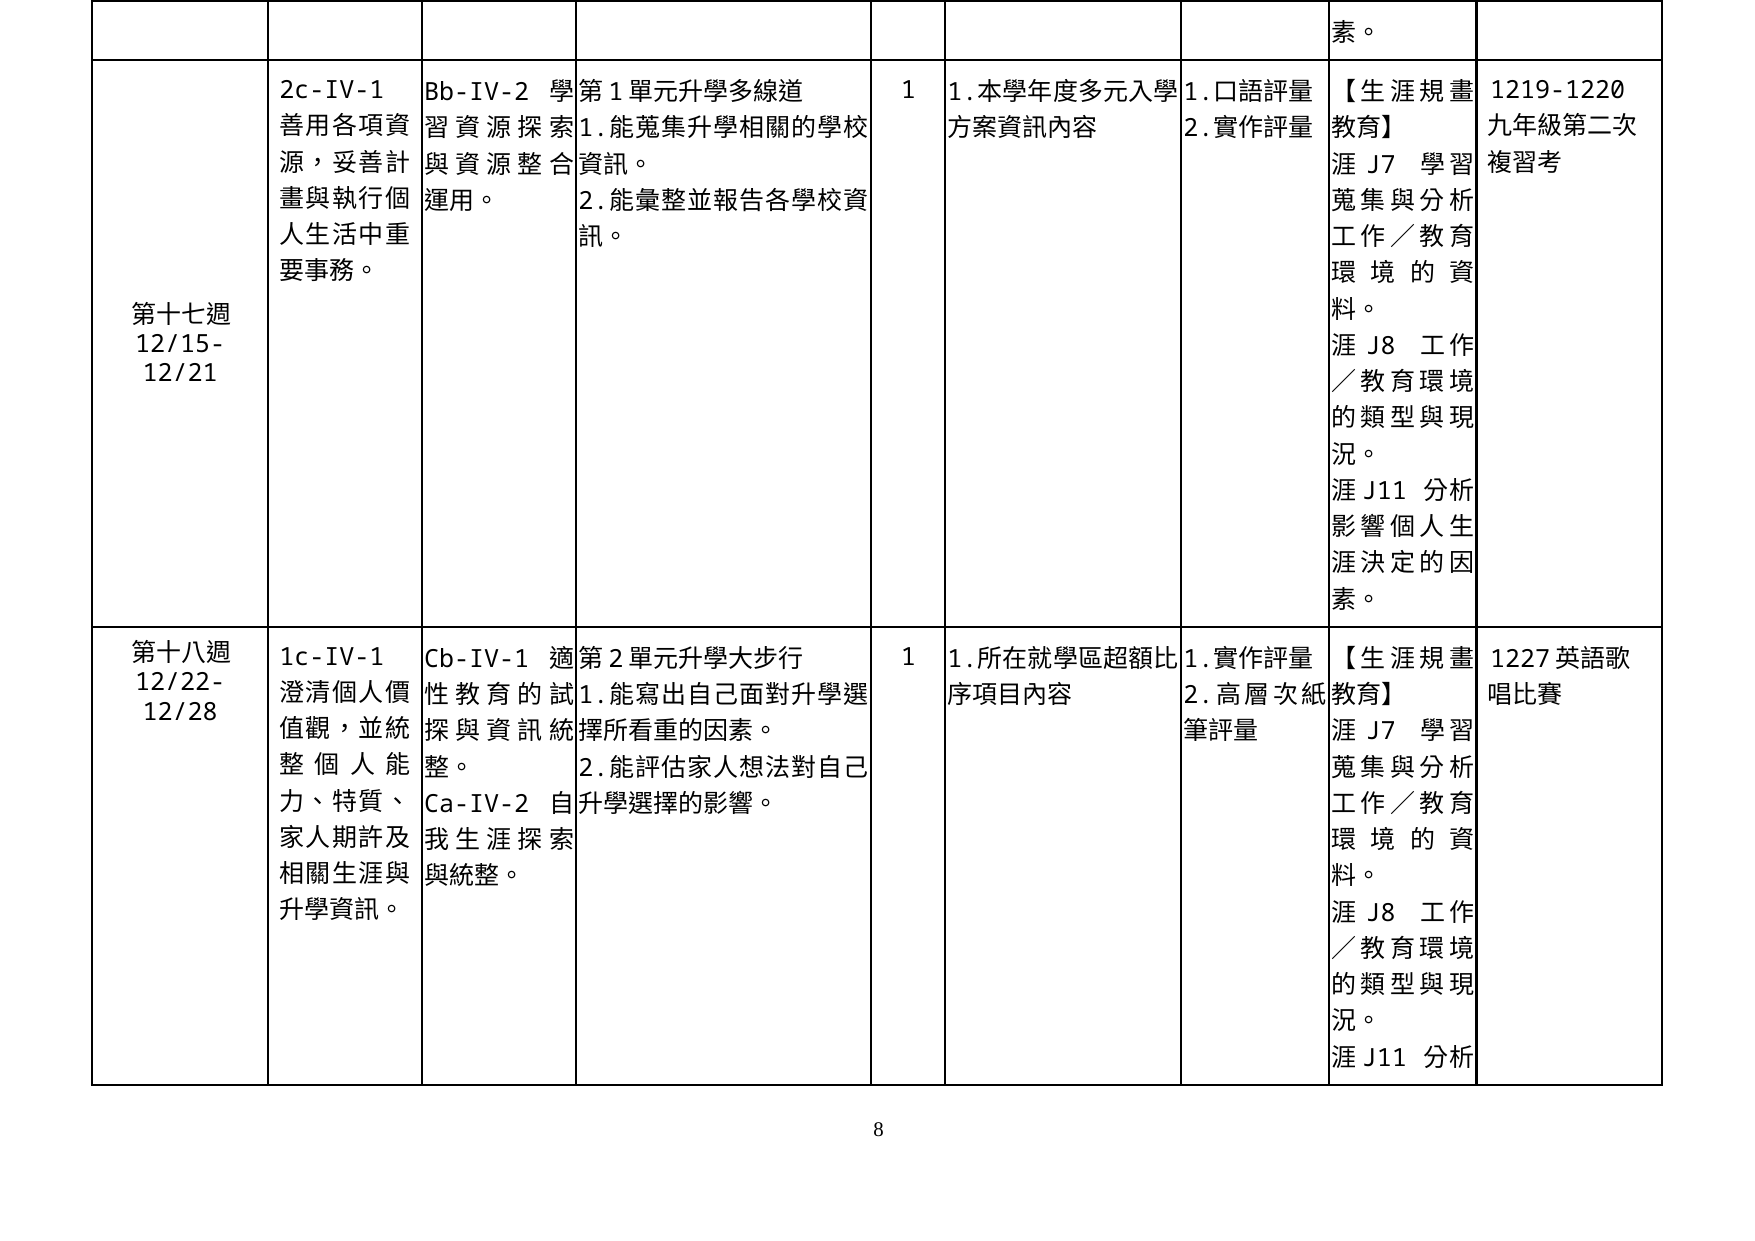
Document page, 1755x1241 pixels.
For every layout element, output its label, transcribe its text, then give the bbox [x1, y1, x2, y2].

table_cell Cb-IV-1 適性教育的試探與資訊統整。 Ca-IV-2 自我生涯探索與統整。 [423, 628, 575, 1084]
table_cell 1c-IV-1 澄清個人價值觀，並統整個人能力、特質、家人期許及相關生涯與升學資訊。 [269, 628, 421, 1084]
table_cell 第2單元升學大步行 1.能寫出自己面對升學選擇所看重的因素。 2.能評估家人想法對自己升學選擇的影響。 [577, 628, 870, 1084]
table_cell [872, 2, 944, 59]
table_cell [93, 2, 267, 59]
table_cell [269, 2, 421, 59]
table_cell [423, 2, 575, 59]
table_cell 1.實作評量 2.高層次紙筆評量 [1182, 628, 1328, 1084]
table_cell 1.本學年度多元入學方案資訊內容 [946, 61, 1180, 626]
table_cell 1.口語評量 2.實作評量 [1182, 61, 1328, 626]
table_cell 素。 [1330, 2, 1475, 59]
table_cell 第1單元升學多線道 1.能蒐集升學相關的學校資訊。 2.能彙整並報告各學校資訊。 [577, 61, 870, 626]
table_cell [1182, 2, 1328, 59]
table_cell 1 [872, 61, 944, 626]
table_cell Bb-IV-2 學習資源探索與資源整合運用。 [423, 61, 575, 626]
table_cell 1227英語歌唱比賽 [1478, 628, 1661, 1084]
table_cell 【生涯規畫教育】 涯J7 學習蒐集與分析工作／教育環境的資料。 涯J8 工作／教育環境的類型與現況。 涯J11 分析影響個人生涯決定的因素。 [1330, 61, 1475, 626]
table_cell 第十七週12/15-12/21 [93, 61, 267, 626]
table_cell [577, 2, 870, 59]
table_cell [946, 2, 1180, 59]
table_cell 第十八週12/22-12/28 [93, 628, 267, 1084]
table_cell 1 [872, 628, 944, 1084]
table_cell 2c-IV-1 善用各項資源，妥善計畫與執行個人生活中重要事務。 [269, 61, 421, 626]
table_cell [1478, 2, 1661, 59]
table_cell 【生涯規畫教育】 涯J7 學習蒐集與分析工作／教育環境的資料。 涯J8 工作／教育環境的類型與現況。 涯J11 分析 [1330, 628, 1475, 1084]
table_cell 1219-1220九年級第二次複習考 [1478, 61, 1661, 626]
table_cell 1.所在就學區超額比序項目內容 [946, 628, 1180, 1084]
